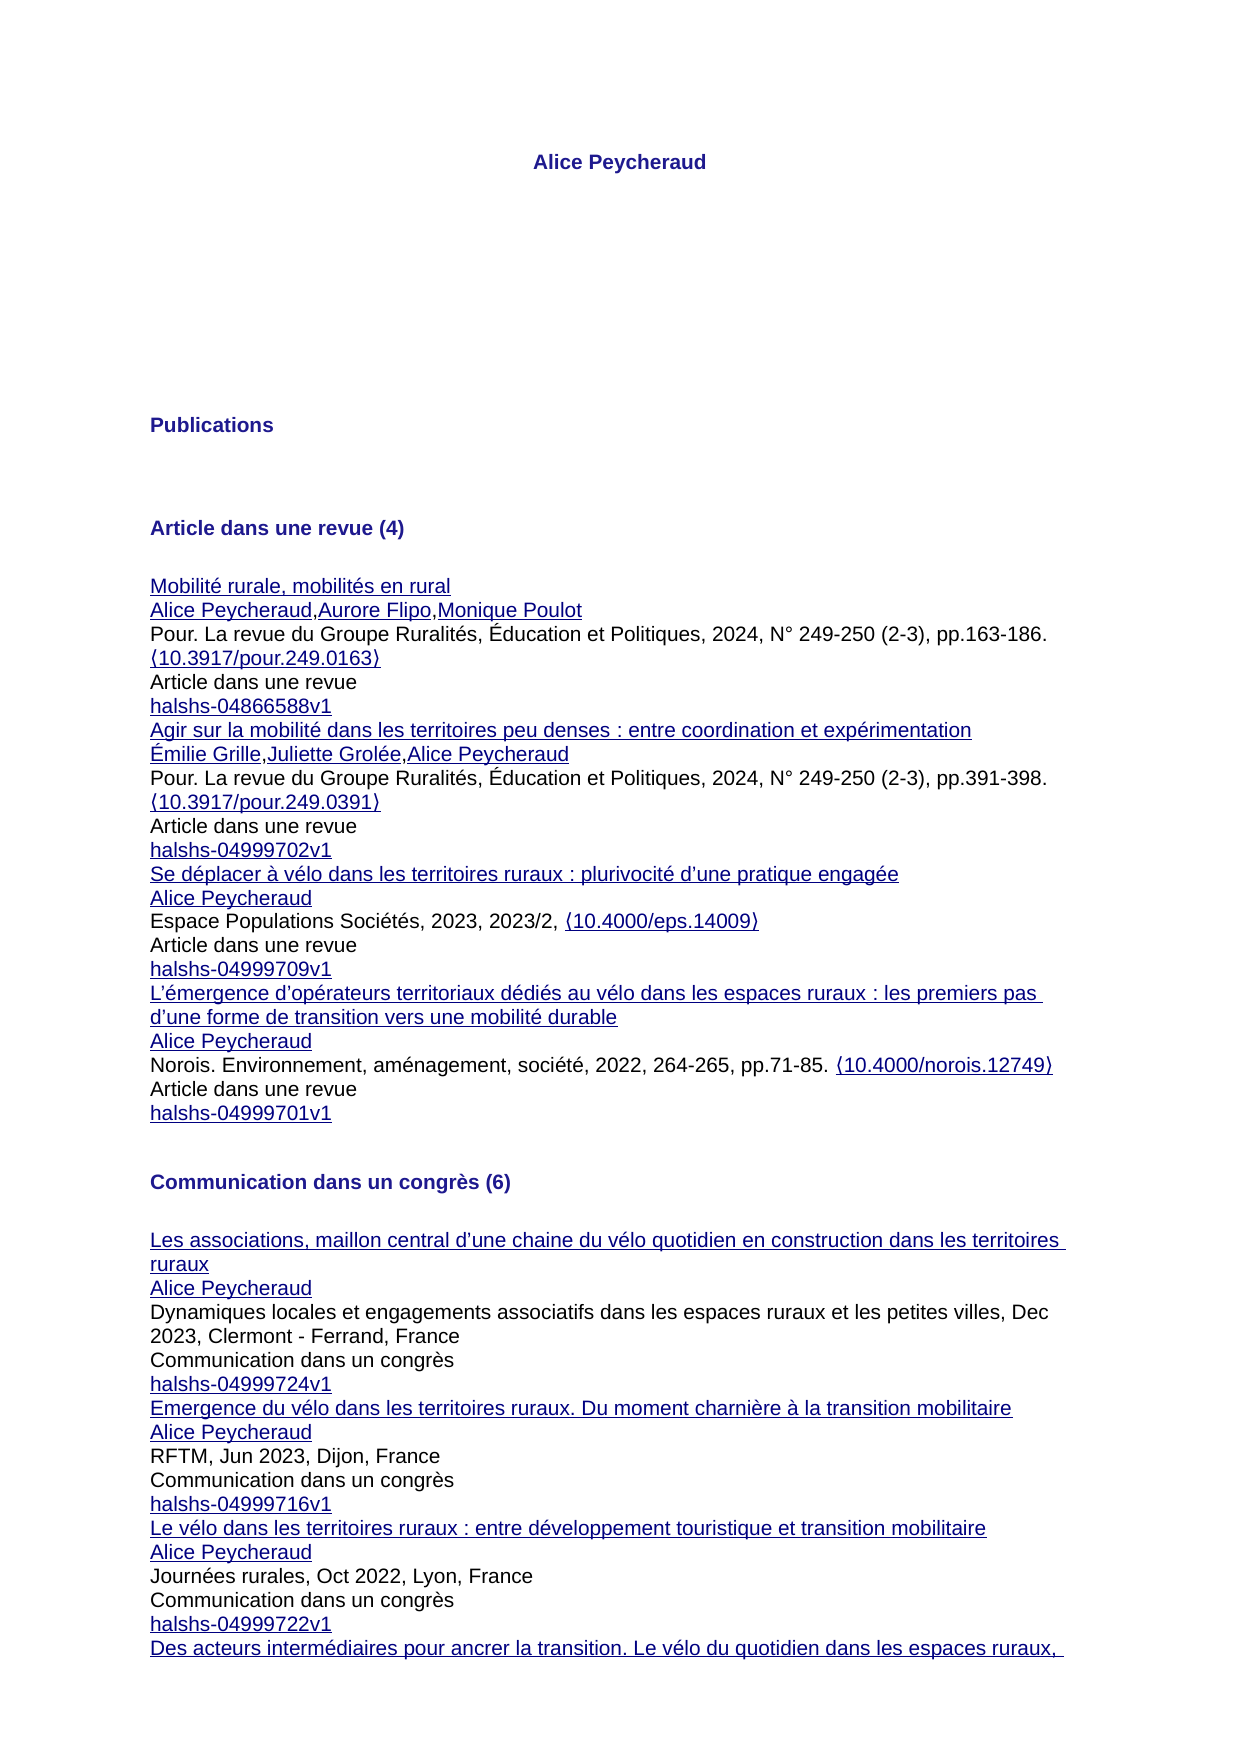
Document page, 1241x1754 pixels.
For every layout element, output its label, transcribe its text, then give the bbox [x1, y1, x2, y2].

table_cell L’émergence d’opérateurs territoriaux dédiés au vélo dans les espaces ruraux : les premiers pas d’une forme de transition vers une mobilité durable Alice Peycheraud Norois. Environnement, aménagement, société, 2022, 264-265, pp.71-85. ⟨10.4000/norois.12749⟩ Article dans une revue halshs-04999701v1 [150, 981, 1090, 1125]
table_cell Agir sur la mobilité dans les territoires peu denses : entre coordination et expérimentation Émilie Grille,Juliette Grolée,Alice Peycheraud Pour. La revue du Groupe Ruralités, Éducation et Politiques, 2024, N° 249-250 (2-3), pp.391-398. ⟨10.3917/pour.249.0391⟩ Article dans une revue halshs-04999702v1 [150, 718, 1090, 861]
table_cell Le vélo dans les territoires ruraux : entre développement touristique et transition mobilitaire Alice Peycheraud Journées rurales, Oct 2022, Lyon, France Communication dans un congrès halshs-04999722v1 [150, 1516, 1090, 1635]
table_header Mobilité rurale, mobilités en rural Alice Peycheraud,Aurore Flipo,Monique Poulot Pour. La revue du Groupe Ruralités, Éducation et Politiques, 2024, N° 249-250 (2-3), pp.163-186. ⟨10.3917/pour.249.0163⟩ Article dans une revue halshs-04866588v1 [150, 574, 1090, 718]
subtitle Publications [150, 412, 1090, 436]
table_cell Se déplacer à vélo dans les territoires ruraux : plurivocité d’une pratique engagée Alice Peycheraud Espace Populations Sociétés, 2023, 2023/2, ⟨10.4000/eps.14009⟩ Article dans une revue halshs-04999709v1 [150, 861, 1090, 981]
table_cell Emergence du vélo dans les territoires ruraux. Du moment charnière à la transition mobilitaire Alice Peycheraud RFTM, Jun 2023, Dijon, France Communication dans un congrès halshs-04999716v1 [150, 1396, 1090, 1516]
table_header Les associations, maillon central d’une chaine du vélo quotidien en construction dans les territoires ruraux Alice Peycheraud Dynamiques locales et engagements associatifs dans les espaces ruraux et les petites villes, Dec 2023, Clermont - Ferrand, France Communication dans un congrès halshs-04999724v1 [150, 1228, 1090, 1396]
table_cell Des acteurs intermédiaires pour ancrer la transition. Le vélo du quotidien dans les espaces ruraux, [150, 1635, 1090, 1659]
subtitle Communication dans un congrès (6) [150, 1170, 1090, 1194]
subtitle Alice Peycheraud [150, 150, 1090, 174]
subtitle Article dans une revue (4) [150, 516, 1090, 539]
